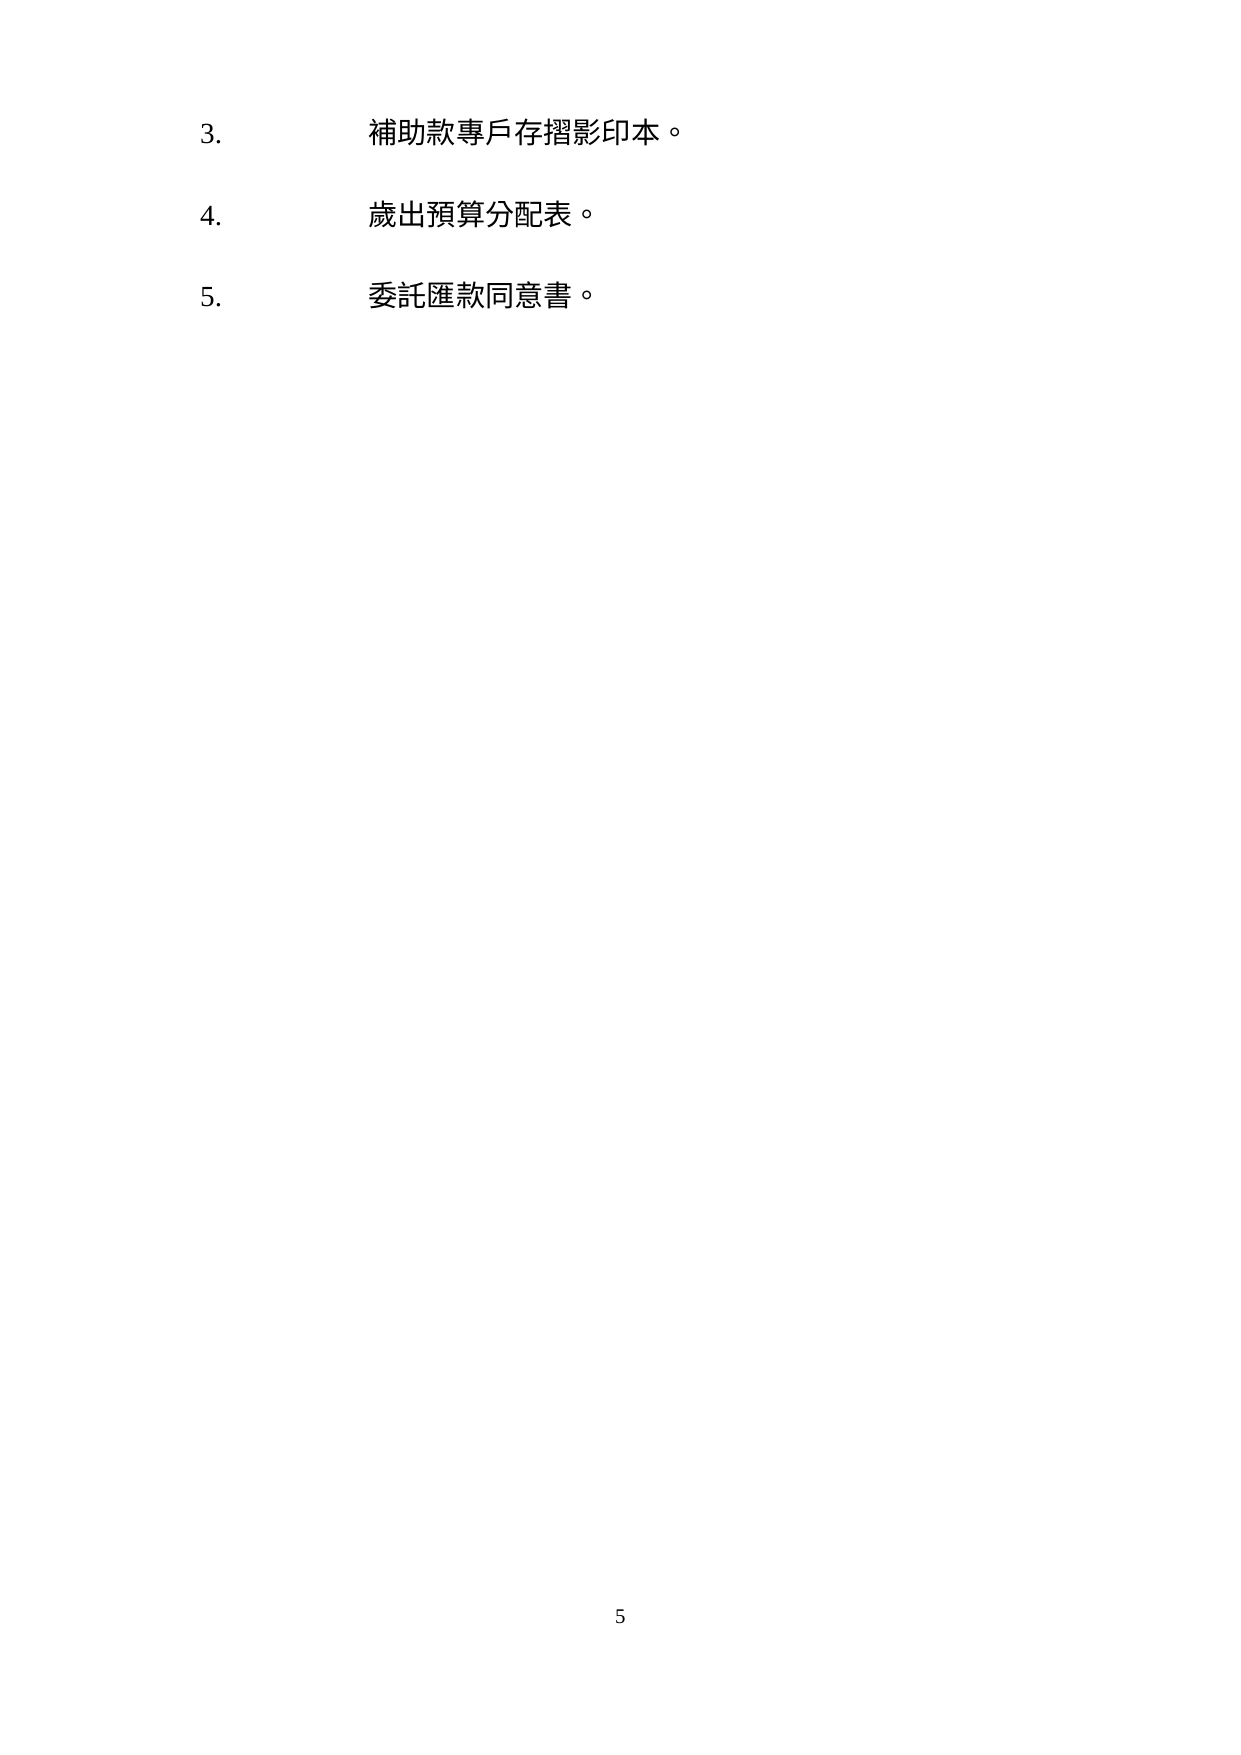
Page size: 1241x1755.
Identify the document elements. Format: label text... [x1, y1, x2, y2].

list 補助款專戶存摺影印本。 [200, 89, 1090, 152]
list 歲出預算分配表。 [200, 171, 1090, 233]
list 委託匯款同意書。 [200, 252, 1090, 314]
